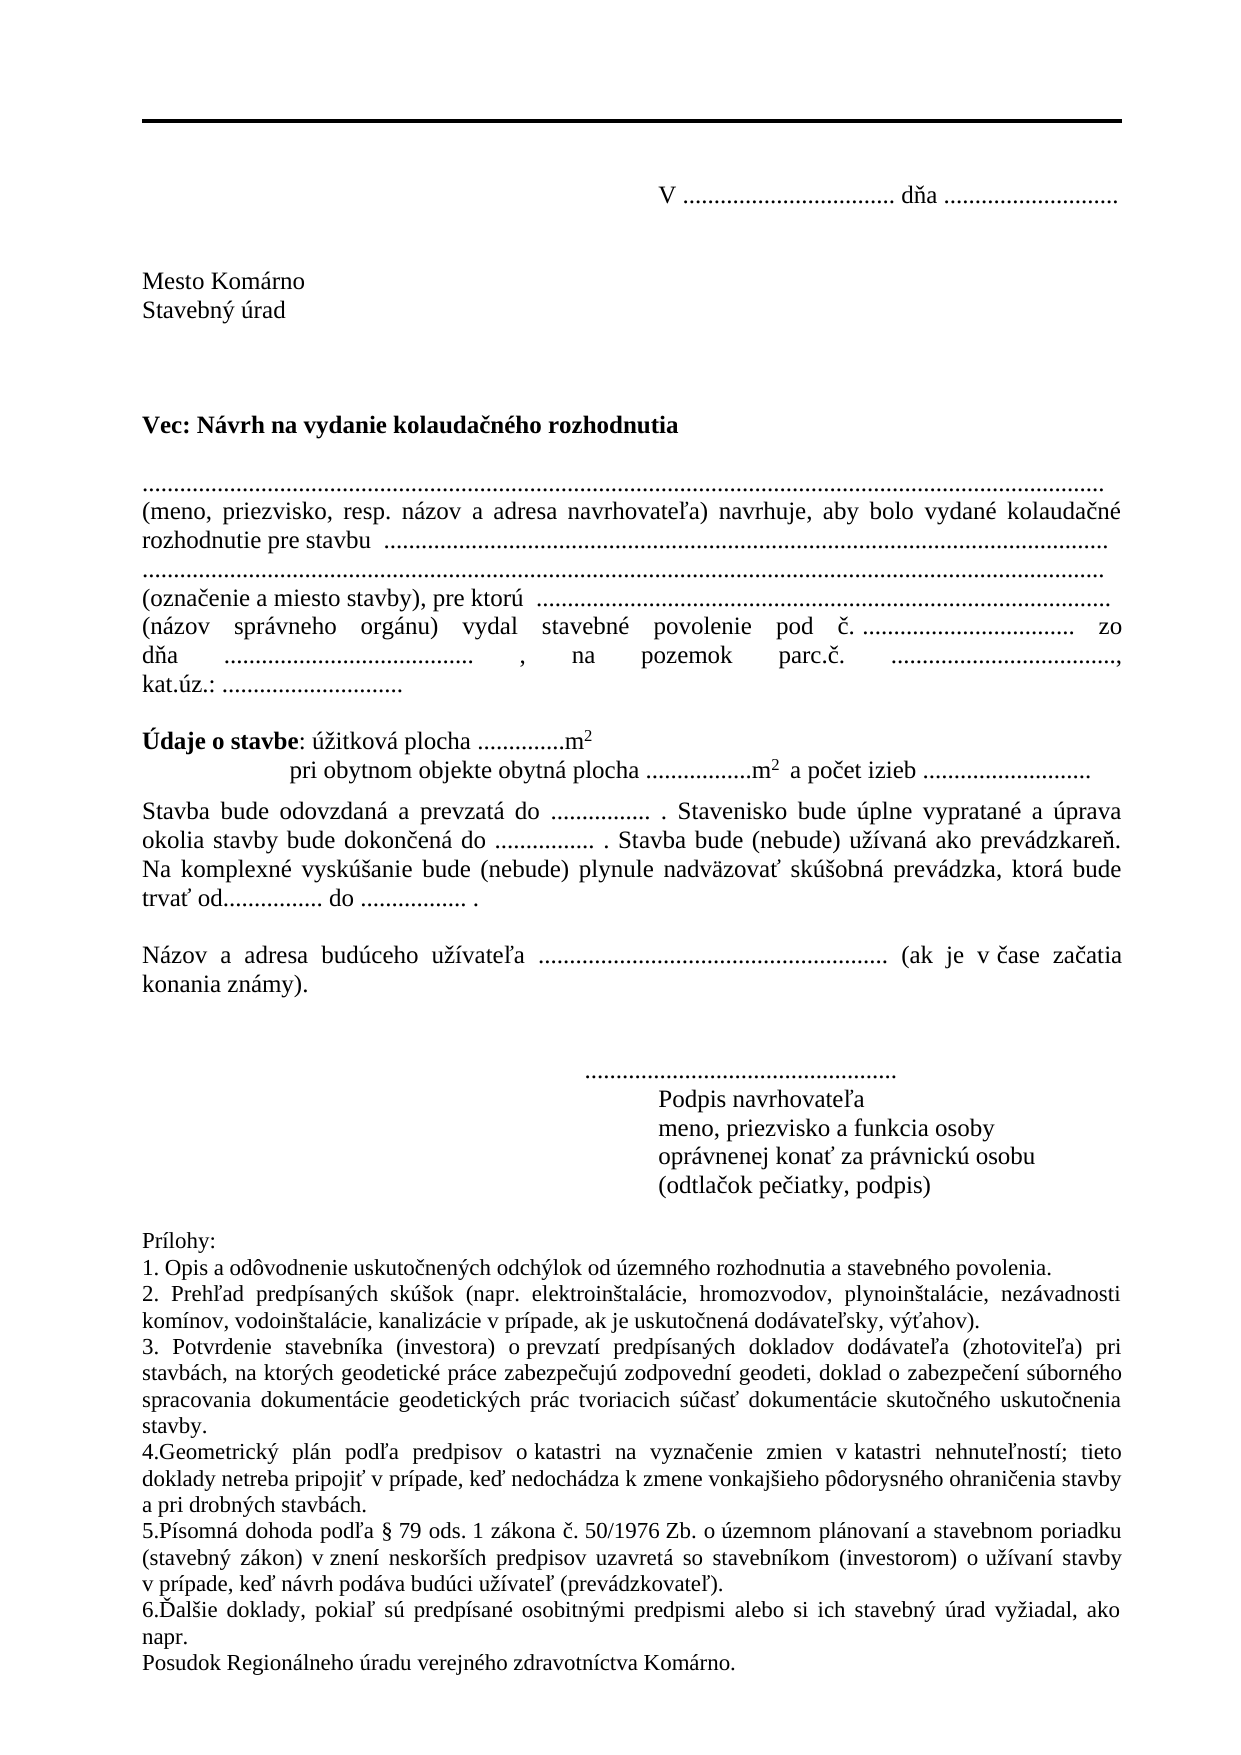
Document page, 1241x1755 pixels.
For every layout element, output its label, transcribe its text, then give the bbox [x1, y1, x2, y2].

text Posudok Regionálneho úradu verejného zdravotníctva Komárno. [142, 1649, 1122, 1676]
text V .................................. dňa ............................ [142, 180, 1122, 209]
subtitle Vec: Návrh na vydanie kolaudačného rozhodnutia [142, 410, 1122, 439]
text Prílohy: [142, 1228, 1122, 1254]
text 6.Ďalšie doklady, pokiaľ sú predpísané osobitnými predpismi alebo si ich stavebný úrad vyžiadal, ako napr. [142, 1597, 1122, 1649]
text 5.Písomná dohoda podľa § 79 ods. 1 zákona č. 50/1976 Zb. o územnom plánovaní a stavebnom poriadku (stavebný zákon) v znení neskorších predpisov uzavretá so stavebníkom (investorom) o užívaní stavby v prípade, keď návrh podáva budúci užívateľ (prevádzkovateľ). [142, 1517, 1122, 1597]
text meno, priezvisko a funkcia osoby [142, 1113, 1122, 1141]
text Údaje o stavbe: úžitková plocha ..............m2 [142, 726, 1122, 755]
text 2. Prehľad predpísaných skúšok (napr. elektroinštalácie, hromozvodov, plynoinštalácie, nezávadnosti komínov, vodoinštalácie, kanalizácie v prípade, ak je uskutočnená dodávateľsky, výťahov). [142, 1280, 1122, 1333]
text (odtlačok pečiatky, podpis) [142, 1170, 1122, 1199]
text .......................................................................................................................................................... (označenie a miesto stavby), pre ktorú ............................................................................................ [142, 554, 1122, 611]
text (názov správneho orgánu) vydal stavebné povolenie pod č. .................................. zo dňa ........................................ , na pozemok parc.č. ...................................., kat.úz.: ............................. [142, 611, 1122, 698]
text Stavebný úrad [142, 295, 1122, 324]
text Mesto Komárno [142, 266, 1122, 295]
text .......................................................................................................................................................... (meno, priezvisko, resp. názov a adresa navrhovateľa) navrhuje, aby bolo vydané kolaudačné rozhodnutie pre stavbu .................................................................................................................... [142, 468, 1122, 554]
text pri obytnom objekte obytná plocha .................m2 a počet izieb ........................... [142, 755, 1122, 784]
text 4.Geometrický plán podľa predpisov o katastri na vyznačenie zmien v katastri nehnuteľností; tieto doklady netreba pripojiť v prípade, keď nedochádza k zmene vonkajšieho pôdorysného ohraničenia stavby a pri drobných stavbách. [142, 1438, 1122, 1517]
text oprávnenej konať za právnickú osobu [142, 1141, 1122, 1170]
text Názov a adresa budúceho užívateľa ........................................................ (ak je v čase začatia konania známy). [142, 940, 1122, 998]
text 1. Opis a odôvodnenie uskutočnených odchýlok od územného rozhodnutia a stavebného povolenia. [142, 1254, 1122, 1280]
text Stavba bude odovzdaná a prevzatá do ................ . Stavenisko bude úplne vypratané a úprava okolia stavby bude dokončená do ................ . Stavba bude (nebude) užívaná ako prevádzkareň. Na komplexné vyskúšanie bude (nebude) plynule nadväzovať skúšobná prevádzka, ktorá bude trvať od................ do ................. . [142, 796, 1122, 911]
text Podpis navrhovateľa [142, 1084, 1122, 1113]
text .................................................. [142, 1055, 1122, 1084]
text 3. Potvrdenie stavebníka (investora) o prevzatí predpísaných dokladov dodávateľa (zhotoviteľa) pri stavbách, na ktorých geodetické práce zabezpečujú zodpovední geodeti, doklad o zabezpečení súborného spracovania dokumentácie geodetických prác tvoriacich súčasť dokumentácie skutočného uskutočnenia stavby. [142, 1333, 1122, 1438]
